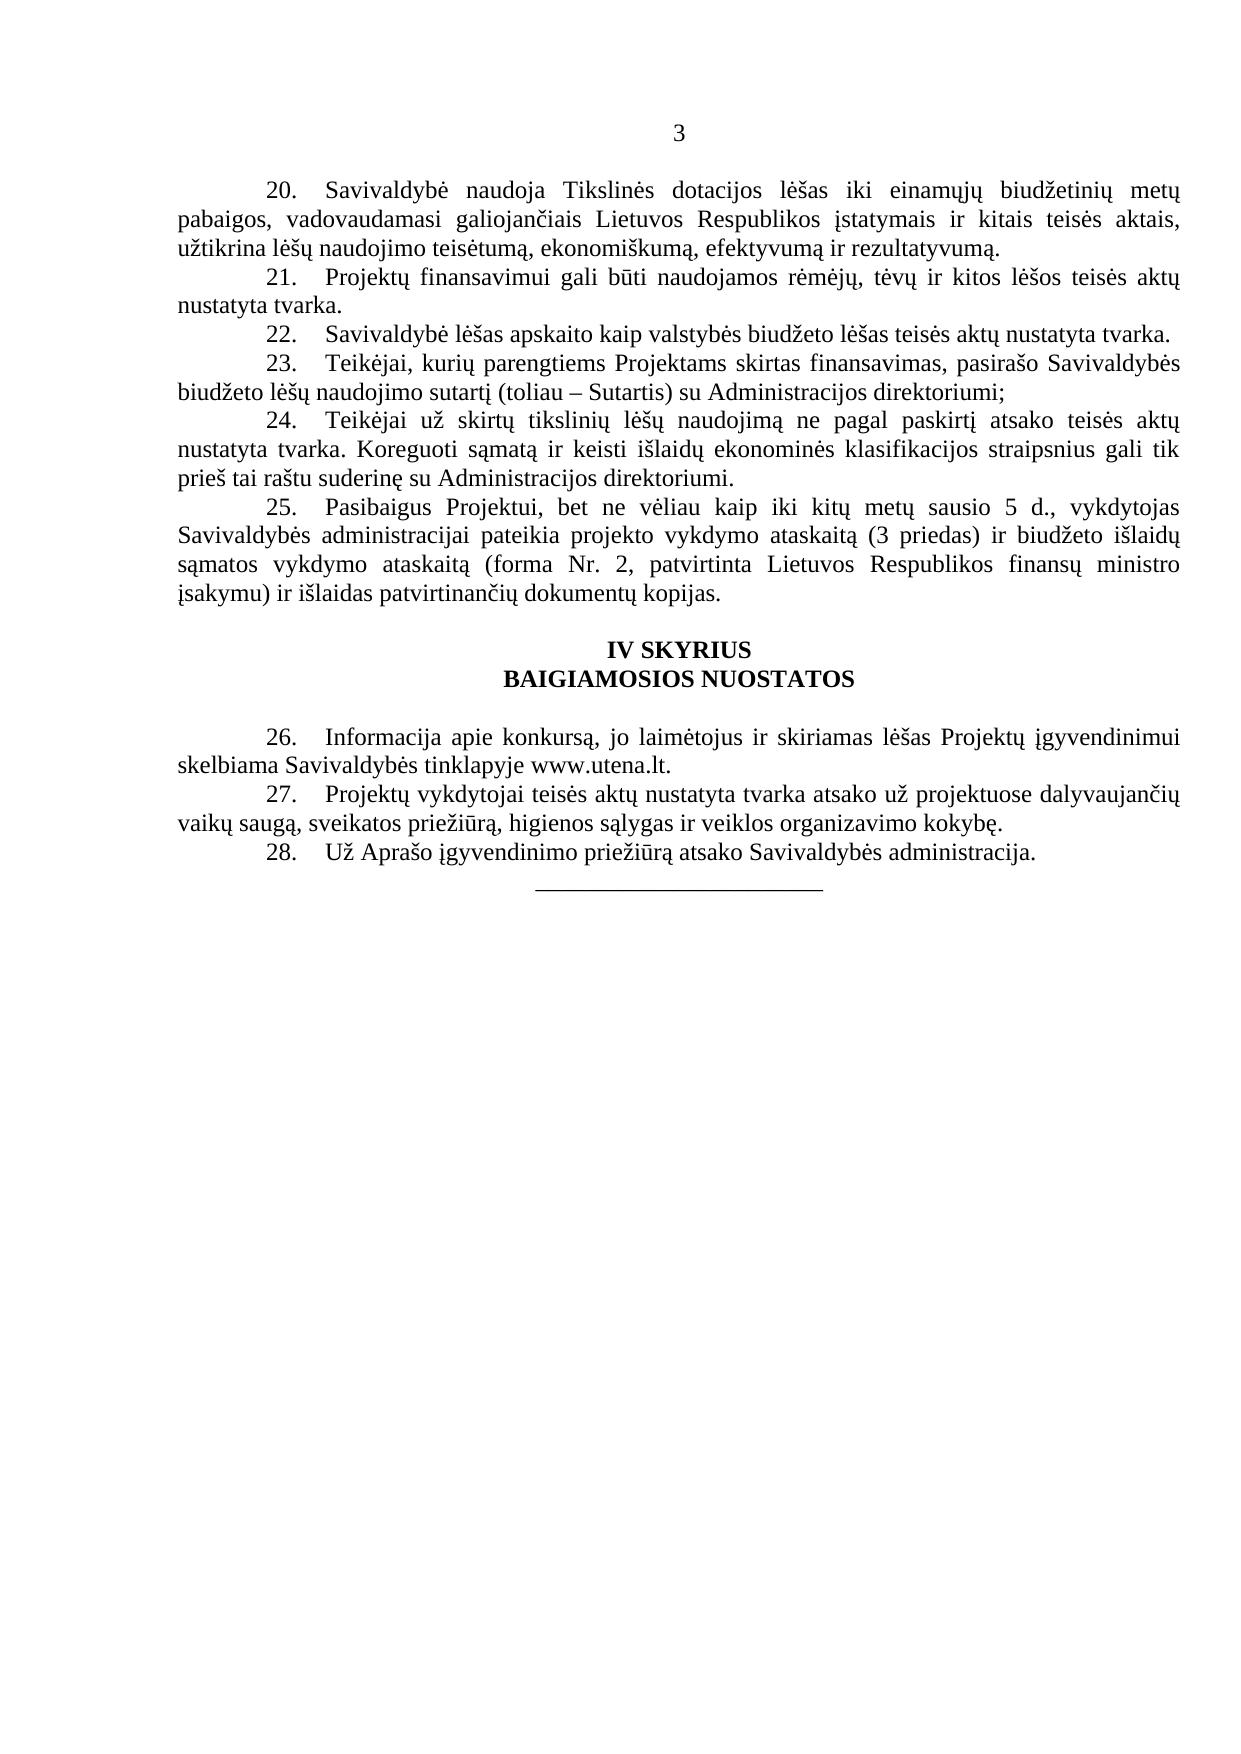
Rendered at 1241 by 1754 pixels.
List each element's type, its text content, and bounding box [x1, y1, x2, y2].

text 26. Informacija apie konkursą, jo laimėtojus ir skiriamas lėšas Projektų įgyvendinimui skelbiama Savivaldybės tinklapyje www.utena.lt. [177, 722, 1181, 779]
text 28. Už Aprašo įgyvendinimo priežiūrą atsako Savivaldybės administracija. [177, 837, 1181, 866]
text 22. Savivaldybė lėšas apskaito kaip valstybės biudžeto lėšas teisės aktų nustatyta tvarka. [177, 319, 1181, 348]
text 23. Teikėjai, kurių parengtiems Projektams skirtas finansavimas, pasirašo Savivaldybės biudžeto lėšų naudojimo sutartį (toliau – Sutartis) su Administracijos direktoriumi; [177, 348, 1181, 406]
text _______________________ [177, 866, 1181, 894]
text BAIGIAMOSIOS NUOSTATOS [177, 664, 1181, 693]
text 24. Teikėjai už skirtų tikslinių lėšų naudojimą ne pagal paskirtį atsako teisės aktų nustatyta tvarka. Koreguoti sąmatą ir keisti išlaidų ekonominės klasifikacijos straipsnius gali tik prieš tai raštu suderinę su Administracijos direktoriumi. [177, 406, 1181, 492]
text IV SKYRIUS [177, 636, 1181, 664]
text 25. Pasibaigus Projektui, bet ne vėliau kaip iki kitų metų sausio 5 d., vykdytojas Savivaldybės administracijai pateikia projekto vykdymo ataskaitą (3 priedas) ir biudžeto išlaidų sąmatos vykdymo ataskaitą (forma Nr. 2, patvirtinta Lietuvos Respublikos finansų ministro įsakymu) ir išlaidas patvirtinančių dokumentų kopijas. [177, 492, 1181, 607]
text 21. Projektų finansavimui gali būti naudojamos rėmėjų, tėvų ir kitos lėšos teisės aktų nustatyta tvarka. [177, 262, 1181, 319]
text 20. Savivaldybė naudoja Tikslinės dotacijos lėšas iki einamųjų biudžetinių metų pabaigos, vadovaudamasi galiojančiais Lietuvos Respublikos įstatymais ir kitais teisės aktais, užtikrina lėšų naudojimo teisėtumą, ekonomiškumą, efektyvumą ir rezultatyvumą. [177, 176, 1181, 262]
text 27. Projektų vykdytojai teisės aktų nustatyta tvarka atsako už projektuose dalyvaujančių vaikų saugą, sveikatos priežiūrą, higienos sąlygas ir veiklos organizavimo kokybę. [177, 779, 1181, 837]
